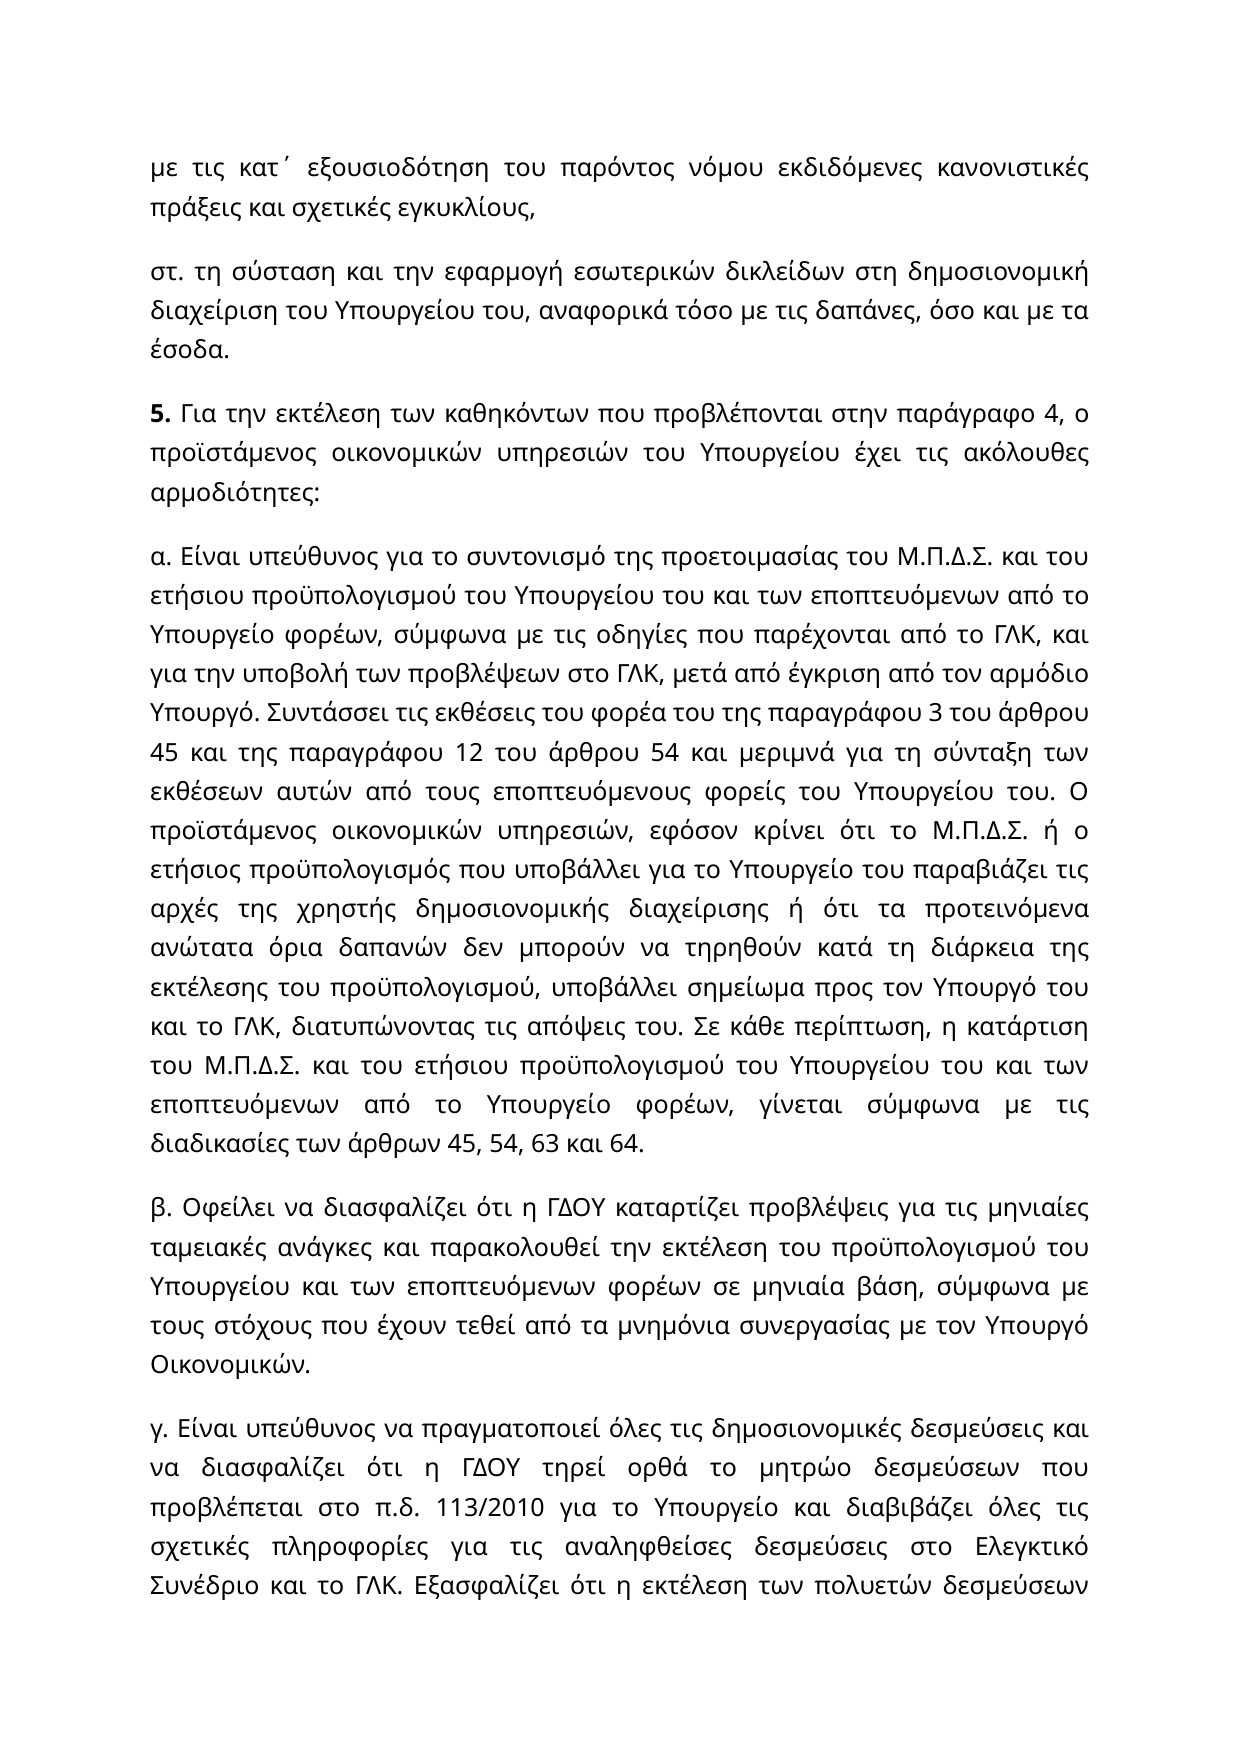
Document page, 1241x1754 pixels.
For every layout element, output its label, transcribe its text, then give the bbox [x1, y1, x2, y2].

text α. Είναι υπεύθυνος για το συντονισμό της προετοιμασίας του Μ.Π.Δ.Σ. και του ετήσιου προϋπολογισμού του Υπουργείου του και των εποπτευόμενων από το Υπουργείο φορέων, σύμφωνα με τις οδηγίες που παρέχονται από το ΓΛΚ, και για την υποβολή των προβλέψεων στο ΓΛΚ, μετά από έγκριση από τον αρμόδιο Υπουργό. Συντάσσει τις εκθέσεις του φορέα του της παραγράφου 3 του άρθρου 45 και της παραγράφου 12 του άρθρου 54 και μεριμνά για τη σύνταξη των εκθέσεων αυτών από τους εποπτευόμενους φορείς του Υπουργείου του. Ο προϊστάμενος οικονομικών υπηρεσιών, εφόσον κρίνει ότι το Μ.Π.Δ.Σ. ή ο ετήσιος προϋπολογισμός που υποβάλλει για το Υπουργείο του παραβιάζει τις αρχές της χρηστής δημοσιονομικής διαχείρισης ή ότι τα προτεινόμενα ανώτατα όρια δαπανών δεν μπορούν να τηρηθούν κατά τη διάρκεια της εκτέλεσης του προϋπολογισμού, υποβάλλει σημείωμα προς τον Υπουργό του και το ΓΛΚ, διατυπώνοντας τις απόψεις του. Σε κάθε περίπτωση, η κατάρτιση του Μ.Π.Δ.Σ. και του ετήσιου προϋπολογισμού του Υπουργείου του και των εποπτευόμενων από το Υπουργείο φορέων, γίνεται σύμφωνα με τις διαδικασίες των άρθρων 45, 54, 63 και 64. [150, 538, 1090, 1160]
text β. Οφείλει να διασφαλίζει ότι η ΓΔΟΥ καταρτίζει προβλέψεις για τις μηνιαίες ταμειακές ανάγκες και παρακολουθεί την εκτέλεση του προϋπολογισμού του Υπουργείου και των εποπτευόμενων φορέων σε μηνιαία βάση, σύμφωνα με τους στόχους που έχουν τεθεί από τα μνημόνια συνεργασίας με τον Υπουργό Οικονομικών. [150, 1190, 1090, 1381]
text γ. Είναι υπεύθυνος να πραγματοποιεί όλες τις δημοσιονομικές δεσμεύσεις και να διασφαλίζει ότι η ΓΔΟΥ τηρεί ορθά το μητρώο δεσμεύσεων που προβλέπεται στο π.δ. 113/2010 για το Υπουργείο και διαβιβάζει όλες τις σχετικές πληροφορίες για τις αναληφθείσες δεσμεύσεις στο Ελεγκτικό Συνέδριο και το ΓΛΚ. Εξασφαλίζει ότι η εκτέλεση των πολυετών δεσμεύσεων [150, 1411, 1090, 1602]
text 5. Για την εκτέλεση των καθηκόντων που προβλέπονται στην παράγραφο 4, ο προϊστάμενος οικονομικών υπηρεσιών του Υπουργείου έχει τις ακόλουθες αρμοδιότητες: [150, 396, 1090, 508]
text στ. τη σύσταση και την εφαρμογή εσωτερικών δικλείδων στη δημοσιονομική διαχείριση του Υπουργείου του, αναφορικά τόσο με τις δαπάνες, όσο και με τα έσοδα. [150, 253, 1090, 366]
text με τις κατ΄ εξουσιοδότηση του παρόντος νόμου εκδιδόμενες κανονιστικές πράξεις και σχετικές εγκυκλίους, [150, 150, 1090, 223]
